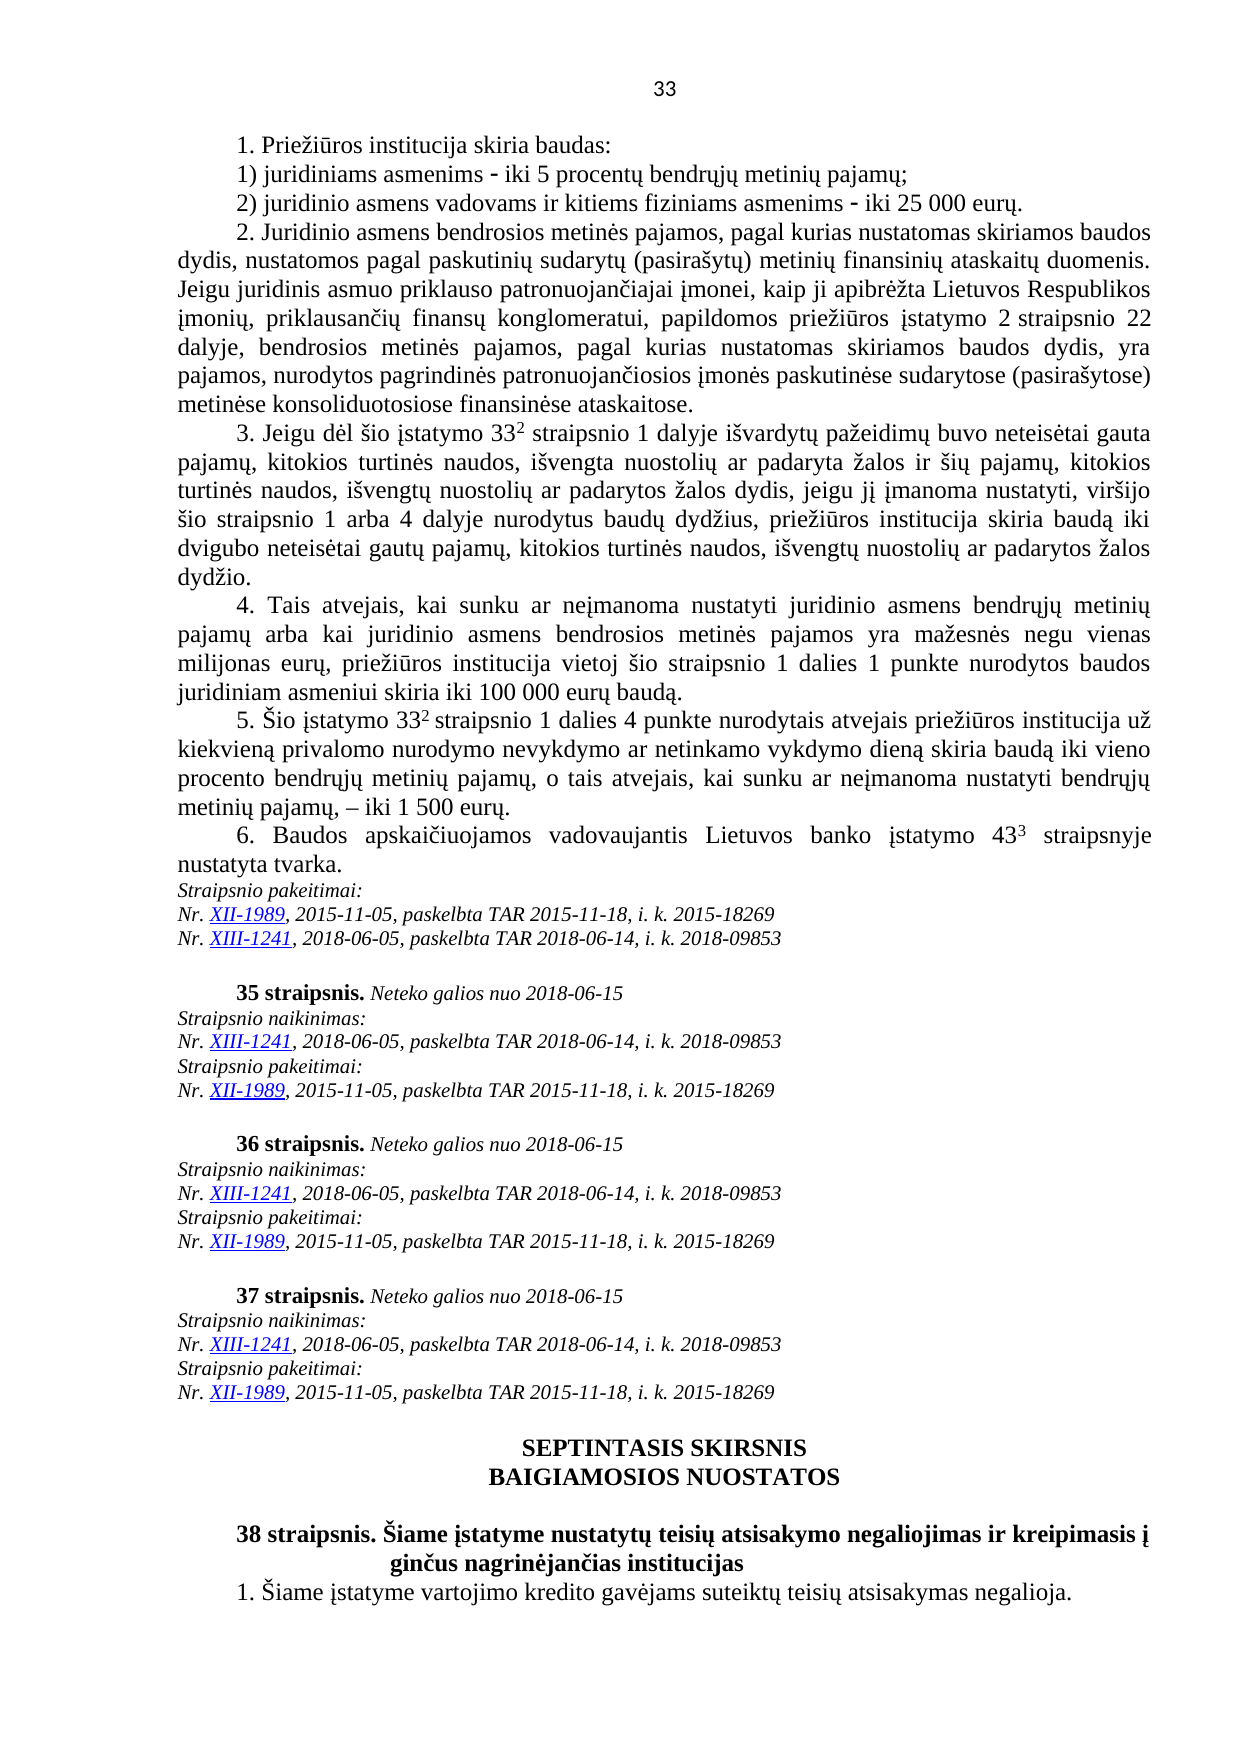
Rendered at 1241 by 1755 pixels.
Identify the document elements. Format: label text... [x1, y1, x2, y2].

text Nr. XII-1989, 2015-11-05, paskelbta TAR 2015-11-18, i. k. 2015-18269 [177, 1229, 1152, 1253]
text Nr. XIII-1241, 2018-06-05, paskelbta TAR 2018-06-14, i. k. 2018-09853 [177, 1332, 1152, 1356]
text Straipsnio naikinimas: [177, 1308, 1152, 1332]
text Nr. XII-1989, 2015-11-05, paskelbta TAR 2015-11-18, i. k. 2015-18269 [177, 1078, 1152, 1102]
text Nr. XIII-1241, 2018-06-05, paskelbta TAR 2018-06-14, i. k. 2018-09853 [177, 1181, 1152, 1205]
text 2. Juridinio asmens bendrosios metinės pajamos, pagal kurias nustatomas skiriamos baudos dydis, nustatomos pagal paskutinių sudarytų (pasirašytų) metinių finansinių ataskaitų duomenis. Jeigu juridinis asmuo priklauso patronuojančiajai įmonei, kaip ji apibrėžta Lietuvos Respublikos įmonių, priklausančių finansų konglomeratui, papildomos priežiūros įstatymo 2 straipsnio 22 dalyje, bendrosios metinės pajamos, pagal kurias nustatomas skiriamos baudos dydis, yra pajamos, nurodytos pagrindinės patronuojančiosios įmonės paskutinėse sudarytose (pasirašytose) metinėse konsoliduotosiose finansinėse ataskaitose. [177, 217, 1152, 418]
text 1. Priežiūros institucija skiria baudas: [177, 131, 1152, 159]
text Straipsnio pakeitimai: [177, 1053, 1152, 1078]
text 36 straipsnis. Neteko galios nuo 2018-06-15 [177, 1130, 1152, 1157]
text Straipsnio pakeitimai: [177, 1356, 1152, 1380]
text 3. Jeigu dėl šio įstatymo 332 straipsnio 1 dalyje išvardytų pažeidimų buvo neteisėtai gauta pajamų, kitokios turtinės naudos, išvengta nuostolių ar padaryta žalos ir šių pajamų, kitokios turtinės naudos, išvengtų nuostolių ar padarytos žalos dydis, jeigu jį įmanoma nustatyti, viršijo šio straipsnio 1 arba 4 dalyje nurodytus baudų dydžius, priežiūros institucija skiria baudą iki dvigubo neteisėtai gautų pajamų, kitokios turtinės naudos, išvengtų nuostolių ar padarytos žalos dydžio. [177, 418, 1152, 591]
text 2) juridinio asmens vadovams ir kitiems fiziniams asmenims  iki 25 000 eurų. [177, 188, 1152, 217]
text 1) juridiniams asmenims  iki 5 procentų bendrųjų metinių pajamų; [177, 159, 1152, 188]
text 35 straipsnis. Neteko galios nuo 2018-06-15 [177, 979, 1152, 1005]
text 6. Baudos apskaičiuojamos vadovaujantis Lietuvos banko įstatymo 433 straipsnyje nustatyta tvarka. [177, 821, 1152, 878]
text 38 straipsnis. Šiame įstatyme nustatytų teisių atsisakymo negaliojimas ir kreipimasis į ginčus nagrinėjančias institucijas [236, 1519, 1152, 1577]
text Nr. XIII-1241, 2018-06-05, paskelbta TAR 2018-06-14, i. k. 2018-09853 [177, 926, 1152, 950]
text SEPTINTASIS SKIRSNIS BAIGIAMOSIOS NUOSTATOS [177, 1433, 1152, 1491]
text Straipsnio pakeitimai: [177, 878, 1152, 902]
text 5. Šio įstatymo 332 straipsnio 1 dalies 4 punkte nurodytais atvejais priežiūros institucija už kiekvieną privalomo nurodymo nevykdymo ar netinkamo vykdymo dieną skiria baudą iki vieno procento bendrųjų metinių pajamų, o tais atvejais, kai sunku ar neįmanoma nustatyti bendrųjų metinių pajamų, – iki 1 500 eurų. [177, 706, 1152, 821]
text Straipsnio naikinimas: [177, 1005, 1152, 1029]
text Nr. XIII-1241, 2018-06-05, paskelbta TAR 2018-06-14, i. k. 2018-09853 [177, 1029, 1152, 1053]
text 4. Tais atvejais, kai sunku ar neįmanoma nustatyti juridinio asmens bendrųjų metinių pajamų arba kai juridinio asmens bendrosios metinės pajamos yra mažesnės negu vienas milijonas eurų, priežiūros institucija vietoj šio straipsnio 1 dalies 1 punkte nurodytos baudos juridiniam asmeniui skiria iki 100 000 eurų baudą. [177, 591, 1152, 706]
text 37 straipsnis. Neteko galios nuo 2018-06-15 [177, 1282, 1152, 1308]
text Nr. XII-1989, 2015-11-05, paskelbta TAR 2015-11-18, i. k. 2015-18269 [177, 902, 1152, 926]
text Nr. XII-1989, 2015-11-05, paskelbta TAR 2015-11-18, i. k. 2015-18269 [177, 1380, 1152, 1404]
text 1. Šiame įstatyme vartojimo kredito gavėjams suteiktų teisių atsisakymas negalioja. [177, 1577, 1152, 1606]
text Straipsnio pakeitimai: [177, 1205, 1152, 1229]
text Straipsnio naikinimas: [177, 1157, 1152, 1181]
